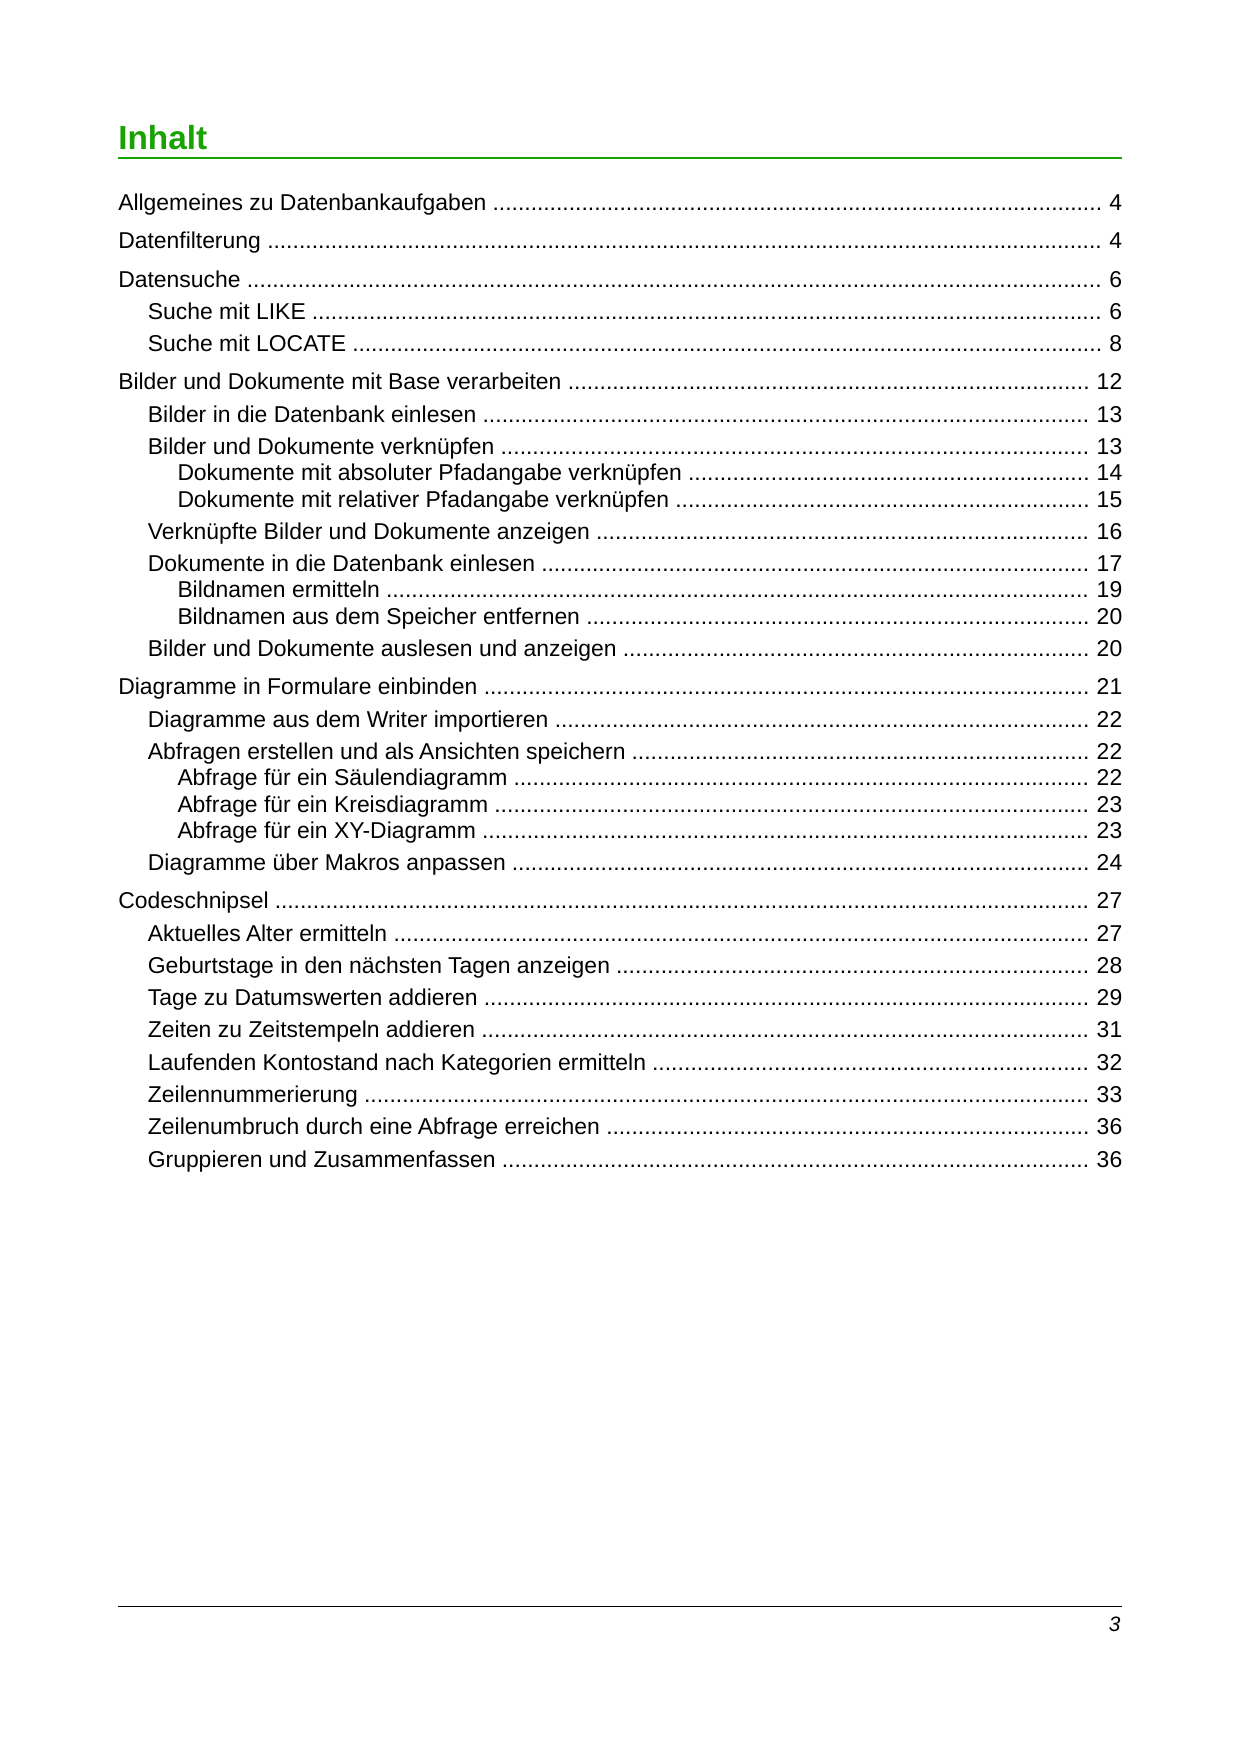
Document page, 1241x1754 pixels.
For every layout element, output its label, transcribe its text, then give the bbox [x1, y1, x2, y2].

text Dokumente mit absoluter Pfadangabe verknüpfen 14 [177, 459, 1122, 486]
text Geburtstage in den nächsten Tagen anzeigen 28 [148, 952, 1122, 978]
text Abfragen erstellen und als Ansichten speichern 22 [148, 738, 1122, 764]
text Suche mit LOCATE 8 [148, 330, 1122, 356]
text Codeschnipsel 27 [118, 887, 1122, 914]
text Dokumente in die Datenbank einlesen 17 [148, 550, 1122, 576]
text Datenfilterung 4 [118, 227, 1122, 254]
text Bilder und Dokumente auslesen und anzeigen 20 [148, 635, 1122, 661]
text Bilder und Dokumente verknüpfen 13 [148, 433, 1122, 459]
text Abfrage für ein XY-Diagramm 23 [177, 817, 1122, 843]
text Dokumente mit relativer Pfadangabe verknüpfen 15 [177, 486, 1122, 512]
text Abfrage für ein Kreisdiagramm 23 [177, 791, 1122, 817]
text Suche mit LIKE 6 [148, 298, 1122, 324]
text Abfrage für ein Säulendiagramm 22 [177, 764, 1122, 791]
text Zeiten zu Zeitstempeln addieren 31 [148, 1016, 1122, 1043]
text Inhalt [118, 118, 1122, 157]
text Zeilenumbruch durch eine Abfrage erreichen 36 [148, 1113, 1122, 1140]
text Zeilennummerierung 33 [148, 1081, 1122, 1107]
text Diagramme über Makros anpassen 24 [148, 849, 1122, 876]
text Gruppieren und Zusammenfassen 36 [148, 1146, 1122, 1172]
text Tage zu Datumswerten addieren 29 [148, 984, 1122, 1011]
text Allgemeines zu Datenbankaufgaben 4 [118, 189, 1122, 216]
text Bildnamen aus dem Speicher entfernen 20 [177, 603, 1122, 629]
text Datensuche 6 [118, 266, 1122, 292]
text Bildnamen ermitteln 19 [177, 576, 1122, 603]
text Diagramme in Formulare einbinden 21 [118, 673, 1122, 699]
text Laufenden Kontostand nach Kategorien ermitteln 32 [148, 1049, 1122, 1075]
text Bilder und Dokumente mit Base verarbeiten 12 [118, 368, 1122, 394]
text Diagramme aus dem Writer importieren 22 [148, 706, 1122, 732]
text Bilder in die Datenbank einlesen 13 [148, 401, 1122, 427]
text Verknüpfte Bilder und Dokumente anzeigen 16 [148, 518, 1122, 544]
text Aktuelles Alter ermitteln 27 [148, 919, 1122, 946]
